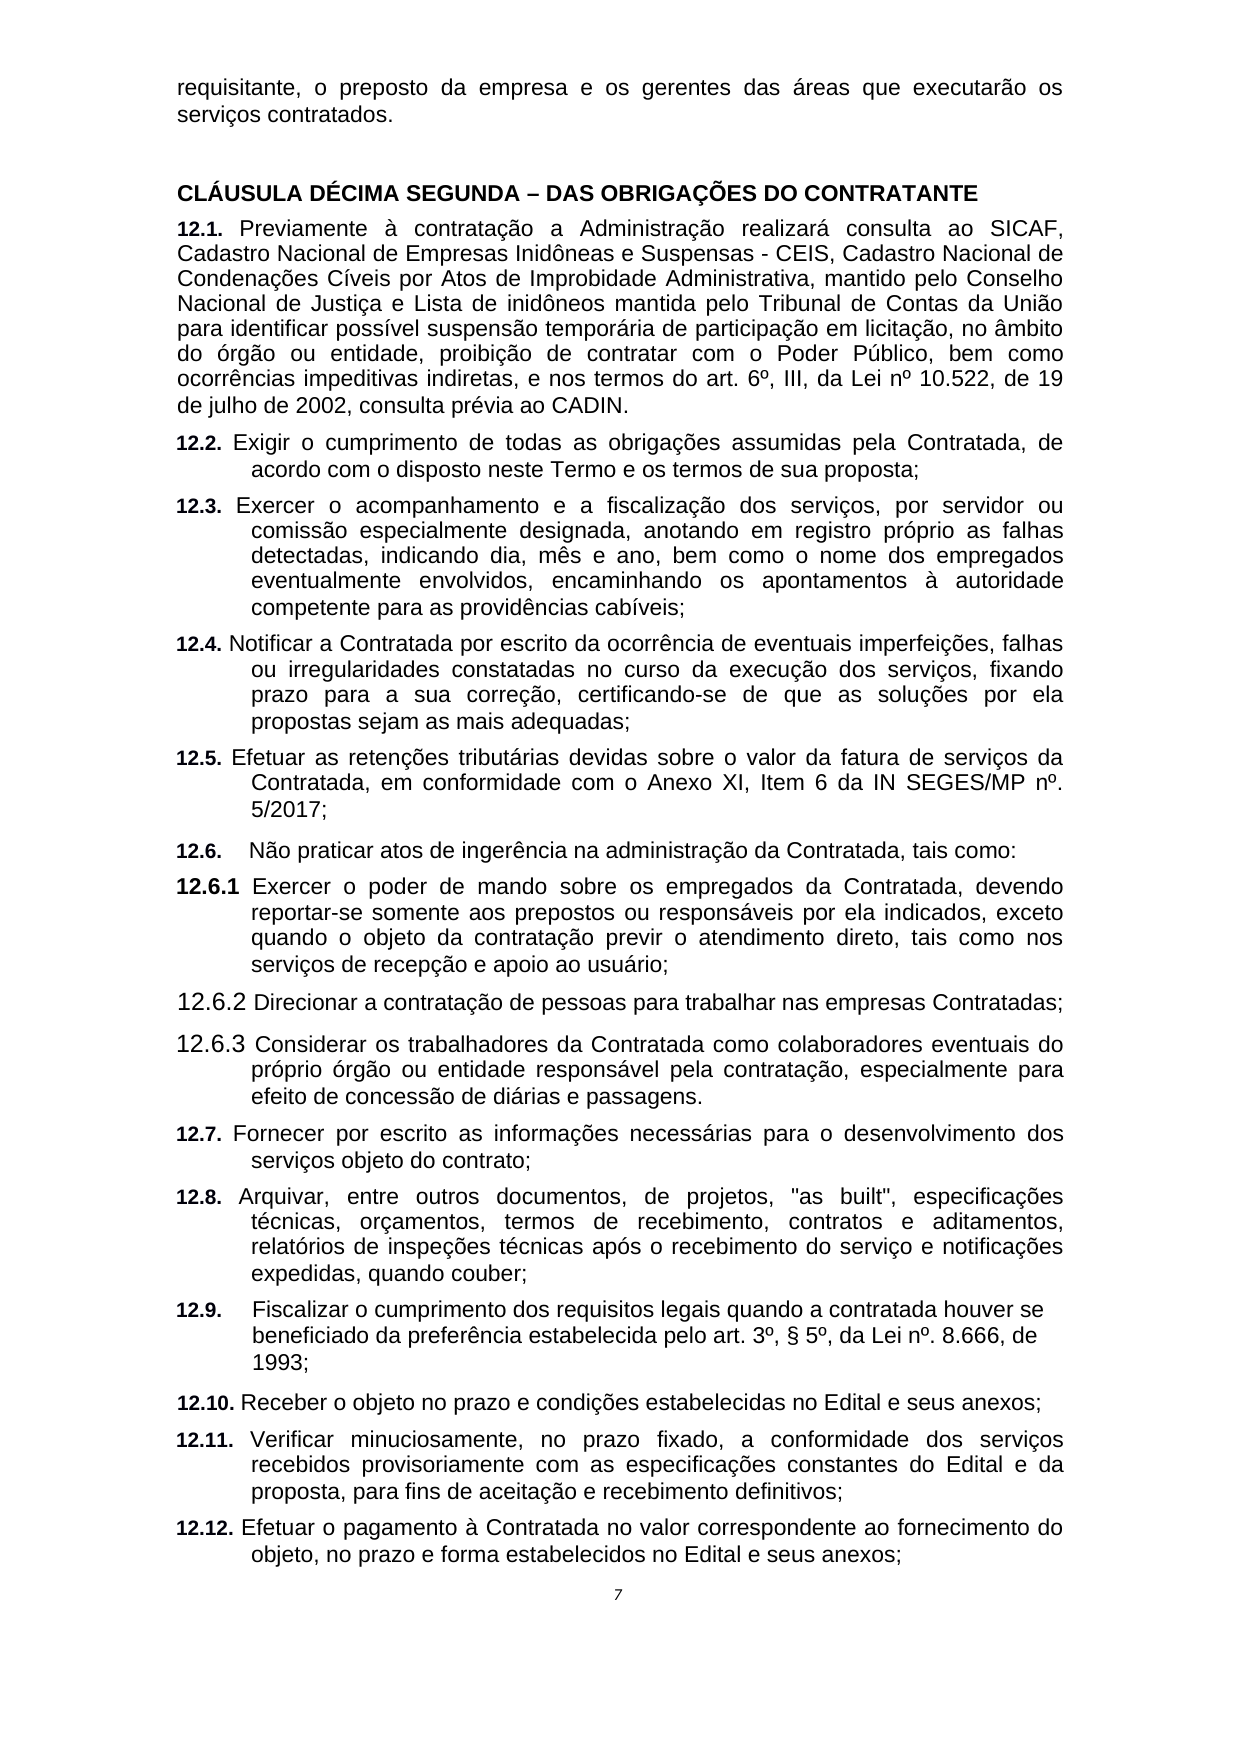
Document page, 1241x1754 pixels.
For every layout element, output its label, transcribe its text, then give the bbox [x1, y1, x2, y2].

text 12.1. Previamente à contratação a Administração realizará consulta ao SICAF, Cadastro Nacional de Empresas Inidôneas e Suspensas - CEIS, Cadastro Nacional de Condenações Cíveis por Atos de Improbidade Administrativa, mantido pelo Conselho Nacional de Justiça e Lista de inidôneos mantida pelo Tribunal de Contas da União para identificar possível suspensão temporária de participação em licitação, no âmbito do órgão ou entidade, proibição de contratar com o Poder Público, bem como ocorrências impeditivas indiretas, e nos termos do art. 6º, III, da Lei nº 10.522, de 19 de julho de 2002, consulta prévia ao CADIN. [177, 216, 1064, 419]
text 12.3. Exercer o acompanhamento e a fiscalização dos serviços, por servidor ou comissão especialmente designada, anotando em registro próprio as falhas detectadas, indicando dia, mês e ano, bem como o nome dos empregados eventualmente envolvidos, encaminhando os apontamentos à autoridade competente para as providências cabíveis; [176, 493, 1064, 621]
text 12.6.3 Considerar os trabalhadores da Contratada como colaboradores eventuais do próprio órgão ou entidade responsável pela contratação, especialmente para efeito de concessão de diárias e passagens. [176, 1030, 1064, 1110]
text 12.12. Efetuar o pagamento à Contratada no valor correspondente ao fornecimento do objeto, no prazo e forma estabelecidos no Edital e seus anexos; [176, 1516, 1064, 1568]
text 12.7. Fornecer por escrito as informações necessárias para o desenvolvimento dos serviços objeto do contrato; [176, 1121, 1064, 1173]
text 12.10. Receber o objeto no prazo e condições estabelecidas no Edital e seus anexos; [177, 1389, 1064, 1416]
text 12.6. Não praticar atos de ingerência na administração da Contratada, tais como: [176, 836, 1064, 864]
text 12.4. Notificar a Contratada por escrito da ocorrência de eventuais imperfeições, falhas ou irregularidades constatadas no curso da execução dos serviços, fixando prazo para a sua correção, certificando-se de que as soluções por ela propostas sejam as mais adequadas; [176, 632, 1064, 734]
text 12.11. Verificar minuciosamente, no prazo fixado, a conformidade dos serviços recebidos provisoriamente com as especificações constantes do Edital e da proposta, para fins de aceitação e recebimento definitivos; [176, 1427, 1064, 1505]
text 12.5. Efetuar as retenções tributárias devidas sobre o valor da fatura de serviços da Contratada, em conformidade com o Anexo XI, Item 6 da IN SEGES/MP nº. 5/2017; [176, 745, 1064, 823]
text 12.6.2 Direcionar a contratação de pessoas para trabalhar nas empresas Contratadas; [177, 988, 1064, 1016]
text 12.2. Exigir o cumprimento de todas as obrigações assumidas pela Contratada, de acordo com o disposto neste Termo e os termos de sua proposta; [176, 430, 1064, 482]
text 12.6.1 Exercer o poder de mando sobre os empregados da Contratada, devendo reportar-se somente aos prepostos ou responsáveis por ela indicados, exceto quando o objeto da contratação previr o atendimento direto, tais como nos serviços de recepção e apoio ao usuário; [176, 875, 1064, 977]
text requisitante, o preposto da empresa e os gerentes das áreas que executarão os serviços contratados. [177, 75, 1064, 127]
text 12.9. Fiscalizar o cumprimento dos requisitos legais quando a contratada houver se beneficiado da preferência estabelecida pelo art. 3º, § 5º, da Lei nº. 8.666, de 1993; [176, 1298, 1066, 1375]
subtitle CLÁUSULA DÉCIMA SEGUNDA – DAS OBRIGAÇÕES DO CONTRATANTE [177, 177, 1064, 207]
text 12.8. Arquivar, entre outros documentos, de projetos, "as built", especificações técnicas, orçamentos, termos de recebimento, contratos e aditamentos, relatórios de inspeções técnicas após o recebimento do serviço e notificações expedidas, quando couber; [176, 1184, 1064, 1287]
